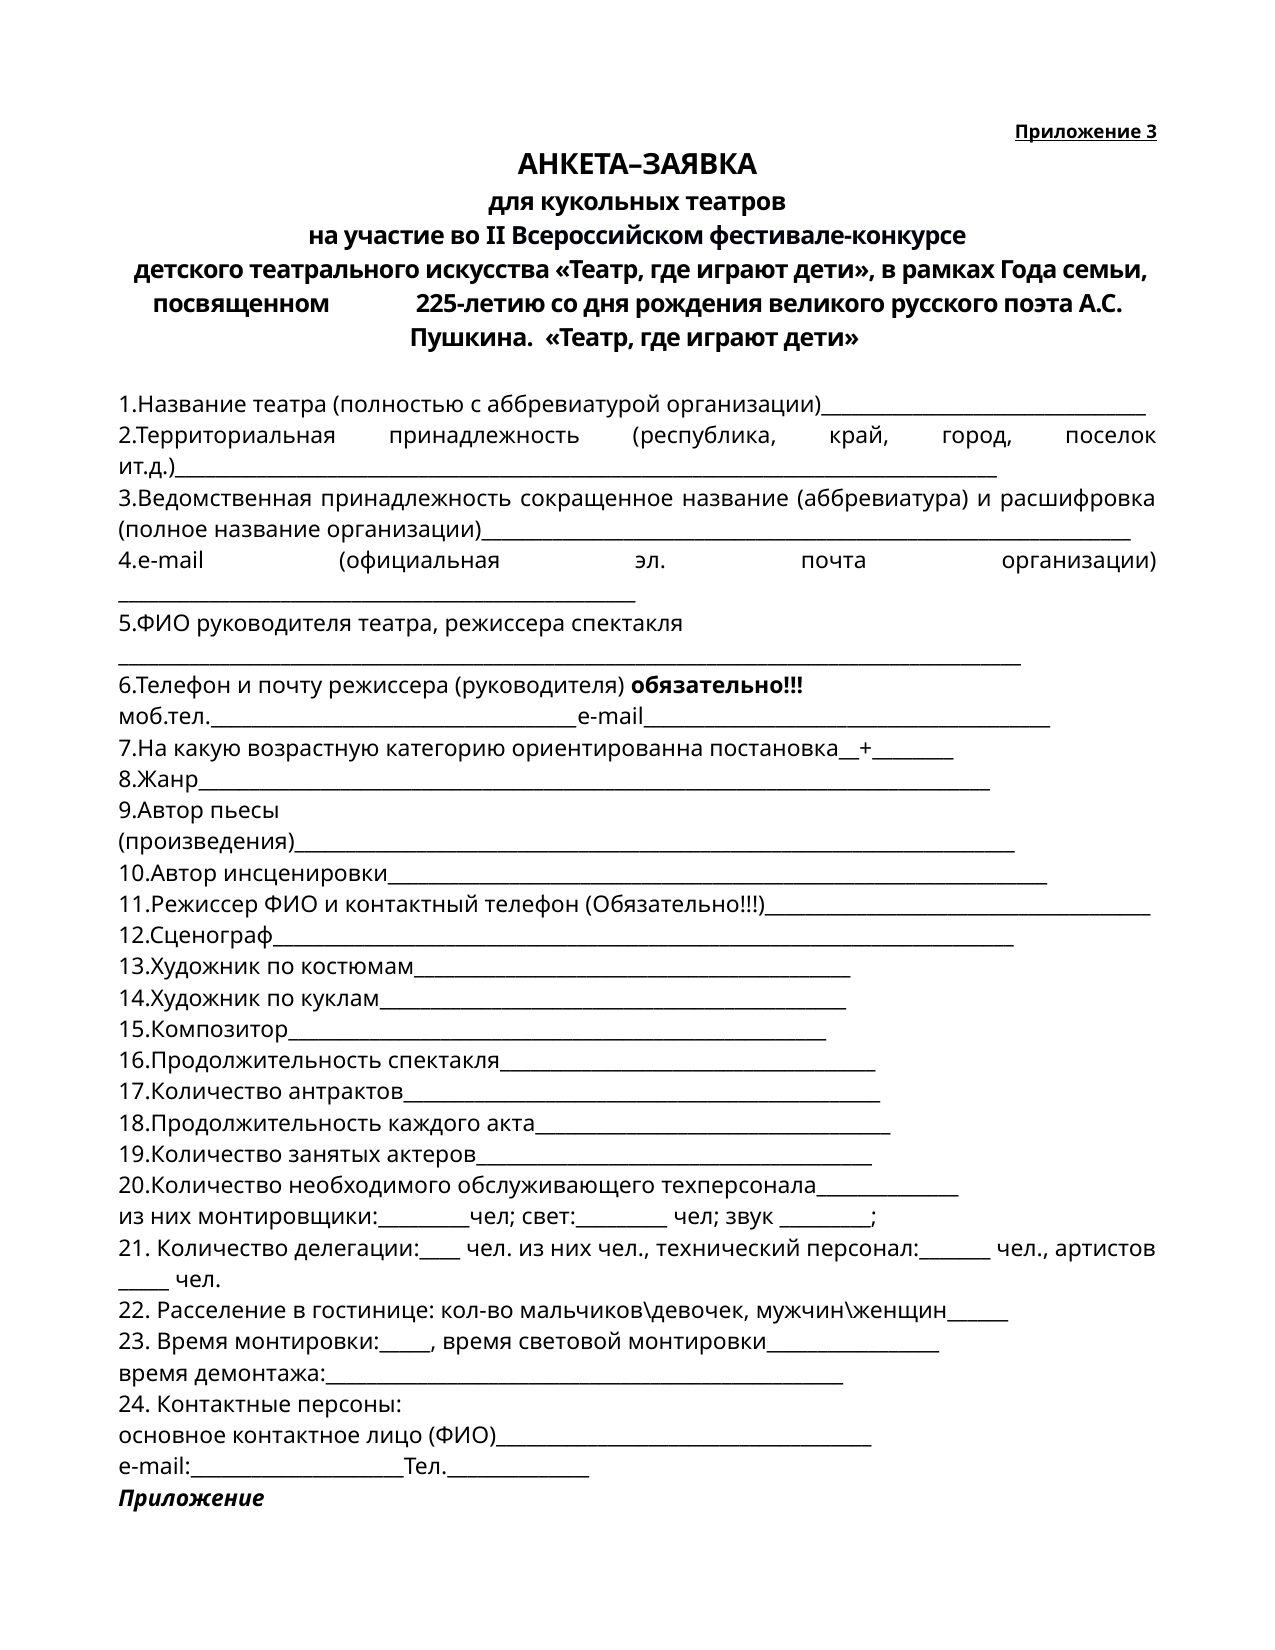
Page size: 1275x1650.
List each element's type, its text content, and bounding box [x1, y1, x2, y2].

text 1.Название театра (полностью с аббревиатурой организации)________________________________ [118, 388, 1157, 419]
text 19.Количество занятых актеров_______________________________________ [118, 1138, 1157, 1169]
text 12.Сценограф_________________________________________________________________________ [118, 919, 1157, 950]
text 20.Количество необходимого обслуживающего техперсонала______________ [118, 1169, 1157, 1200]
text 17.Количество антрактов_______________________________________________ [118, 1075, 1157, 1106]
text 13.Художник по костюмам___________________________________________ [118, 950, 1157, 981]
text основное контактное лицо (ФИО)_____________________________________ [118, 1419, 1157, 1450]
text Приложение [118, 1481, 1157, 1513]
text 22. Расселение в гостинице: кол-во мальчиков\девочек, мужчин\женщин______ [118, 1294, 1157, 1325]
text 16.Продолжительность спектакля_____________________________________ [118, 1044, 1157, 1075]
text 18.Продолжительность каждого акта___________________________________ [118, 1106, 1157, 1138]
text 14.Художник по куклам______________________________________________ [118, 981, 1157, 1013]
text 5.ФИО руководителя театра, режиссера спектакля [118, 606, 1157, 638]
text 2.Территориальная принадлежность (республика, край, город, поселок ит.д.)_________________________________________________________________________________ [118, 419, 1157, 481]
text e-mail:_____________________Тел.______________ [118, 1450, 1157, 1481]
text 8.Жанр______________________________________________________________________________ [118, 763, 1157, 794]
text 24. Контактные персоны: [118, 1388, 1157, 1419]
text на участие во II Всероссийском фестивале-конкурсе [118, 217, 1157, 251]
text Приложение 3 [118, 118, 1157, 144]
text 6.Телефон и почту режиссера (руководителя) обязательно!!!моб.тел.____________________________________e-mail________________________________________ [118, 669, 1157, 731]
text из них монтировщики:_________чел; свет:_________ чел; звук _________; [118, 1200, 1157, 1231]
text АНКЕТА–ЗАЯВКА [118, 144, 1157, 183]
text 23. Время монтировки:_____, время световой монтировки_________________ [118, 1325, 1157, 1356]
text 7.На какую возрастную категорию ориентированна постановка__+________ [118, 731, 1157, 763]
text 4.e-mail (официальная эл. почта организации) ___________________________________________________ [118, 544, 1157, 606]
text 21. Количество делегации:____ чел. из них чел., технический персонал:_______ чел., артистов _____ чел. [118, 1231, 1157, 1294]
text 3.Ведомственная принадлежность сокращенное название (аббревиатура) и расшифровка (полное название организации)________________________________________________________________ [118, 481, 1157, 544]
text время демонтажа:___________________________________________________ [118, 1356, 1157, 1388]
text 9.Автор пьесы (произведения)_______________________________________________________________________ [118, 794, 1157, 856]
text _________________________________________________________________________________________ [118, 638, 1157, 669]
text для кукольных театров [118, 183, 1157, 217]
text 11.Режиссер ФИО и контактный телефон (Обязательно!!!)______________________________________ [118, 888, 1157, 919]
text детского театрального искусства «Театр, где играют дети», в рамках Года семьи, посвященном 225-летию со дня рождения великого русского поэта А.С. Пушкина. «Театр, где играют дети» [118, 251, 1157, 354]
text 15.Композитор_____________________________________________________ [118, 1013, 1157, 1044]
text 10.Автор инсценировки_________________________________________________________________ [118, 856, 1157, 888]
